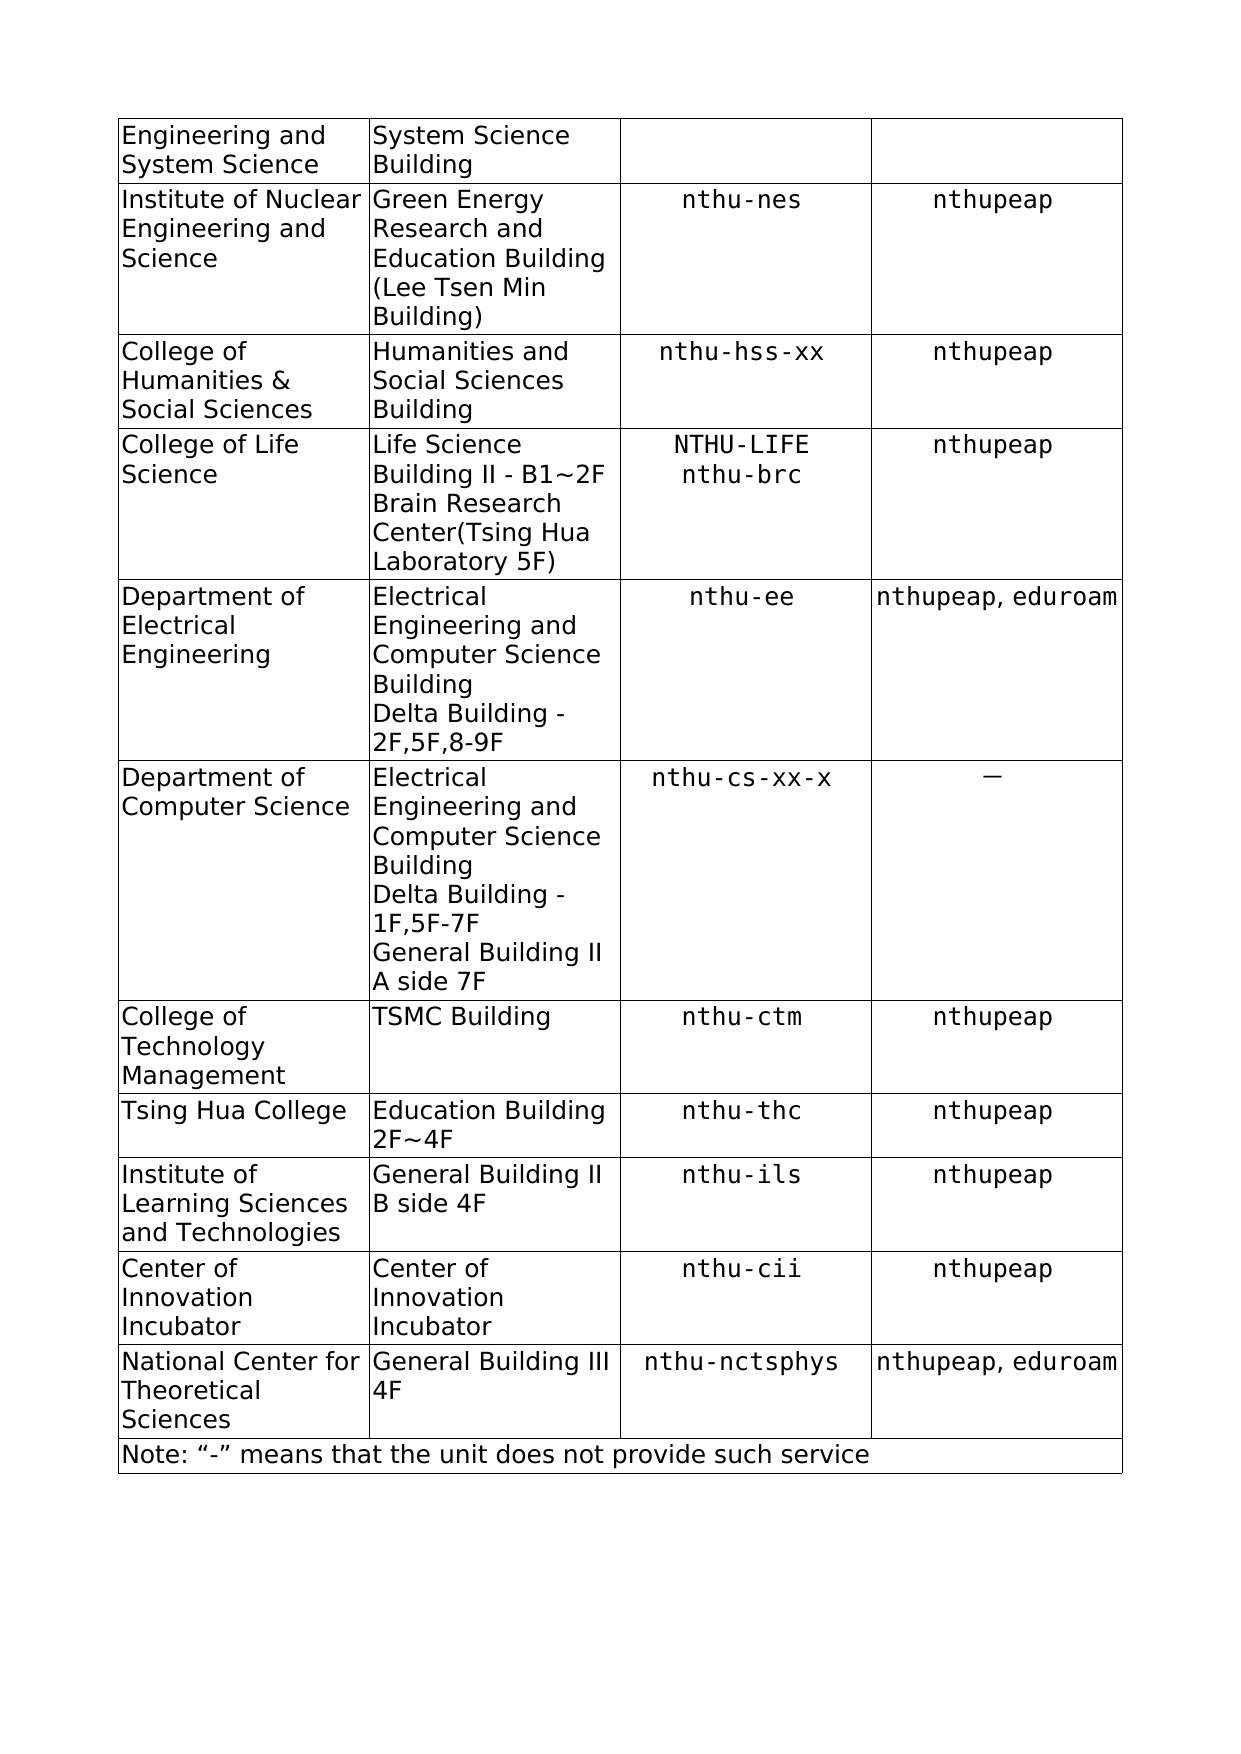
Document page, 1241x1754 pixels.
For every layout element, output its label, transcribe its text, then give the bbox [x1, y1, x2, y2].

table_cell nthupeap [872, 1001, 1122, 1093]
table_cell Electrical Engineering and Computer Science Building Delta Building - 2F,5F,8-9F [370, 580, 620, 760]
table_cell Humanities and Social Sciences Building [370, 335, 620, 428]
table_cell Education Building 2F~4F [370, 1094, 620, 1157]
table_cell Center of Innovation Incubator [370, 1252, 620, 1344]
table_cell nthupeap [872, 184, 1122, 334]
table_cell nthupeap [872, 1158, 1122, 1251]
table_cell nthupeap [872, 1094, 1122, 1157]
table_cell College of Technology Management [119, 1001, 369, 1093]
table_cell nthu-cs-xx-x [621, 761, 871, 999]
table_cell Institute of Learning Sciences and Technologies [119, 1158, 369, 1251]
table_cell Note: “-” means that the unit does not provide such service [119, 1439, 1122, 1473]
table_cell nthu-ils [621, 1158, 871, 1251]
table_cell Engineering and System Science [119, 119, 369, 182]
table_cell nthu-hss-xx [621, 335, 871, 428]
table_cell National Center for Theoretical Sciences [119, 1345, 369, 1438]
table_cell Green Energy Research and Education Building (Lee Tsen Min Building) [370, 184, 620, 334]
table_cell System Science Building [370, 119, 620, 182]
table_cell Institute of Nuclear Engineering and Science [119, 184, 369, 334]
table_cell nthu-thc [621, 1094, 871, 1157]
table_cell nthupeap, eduroam [872, 1345, 1122, 1438]
table_cell General Building III 4F [370, 1345, 620, 1438]
table_cell Department of Electrical Engineering [119, 580, 369, 760]
table_cell nthu-nctsphys [621, 1345, 871, 1438]
table_cell NTHU-LIFE nthu-brc [621, 429, 871, 579]
table_cell College of Life Science [119, 429, 369, 579]
table_cell Center of Innovation Incubator [119, 1252, 369, 1344]
table_cell nthu-nes [621, 184, 871, 334]
table_cell nthupeap [872, 429, 1122, 579]
table_cell College of Humanities & Social Sciences [119, 335, 369, 428]
table_cell Department of Computer Science [119, 761, 369, 999]
table_cell General Building II B side 4F [370, 1158, 620, 1251]
table_cell Tsing Hua College [119, 1094, 369, 1157]
table_cell nthupeap [872, 1252, 1122, 1344]
table_cell [621, 119, 871, 182]
table_cell nthu-cii [621, 1252, 871, 1344]
table_cell [872, 119, 1122, 182]
table_cell － [872, 761, 1122, 999]
table_cell nthupeap [872, 335, 1122, 428]
table_cell Life Science Building II - B1~2F Brain Research Center(Tsing Hua Laboratory 5F) [370, 429, 620, 579]
table_cell nthu-ee [621, 580, 871, 760]
table_cell Electrical Engineering and Computer Science Building Delta Building - 1F,5F-7F General Building II A side 7F [370, 761, 620, 999]
table_cell nthu-ctm [621, 1001, 871, 1093]
table_cell nthupeap, eduroam [872, 580, 1122, 760]
table_cell TSMC Building [370, 1001, 620, 1093]
